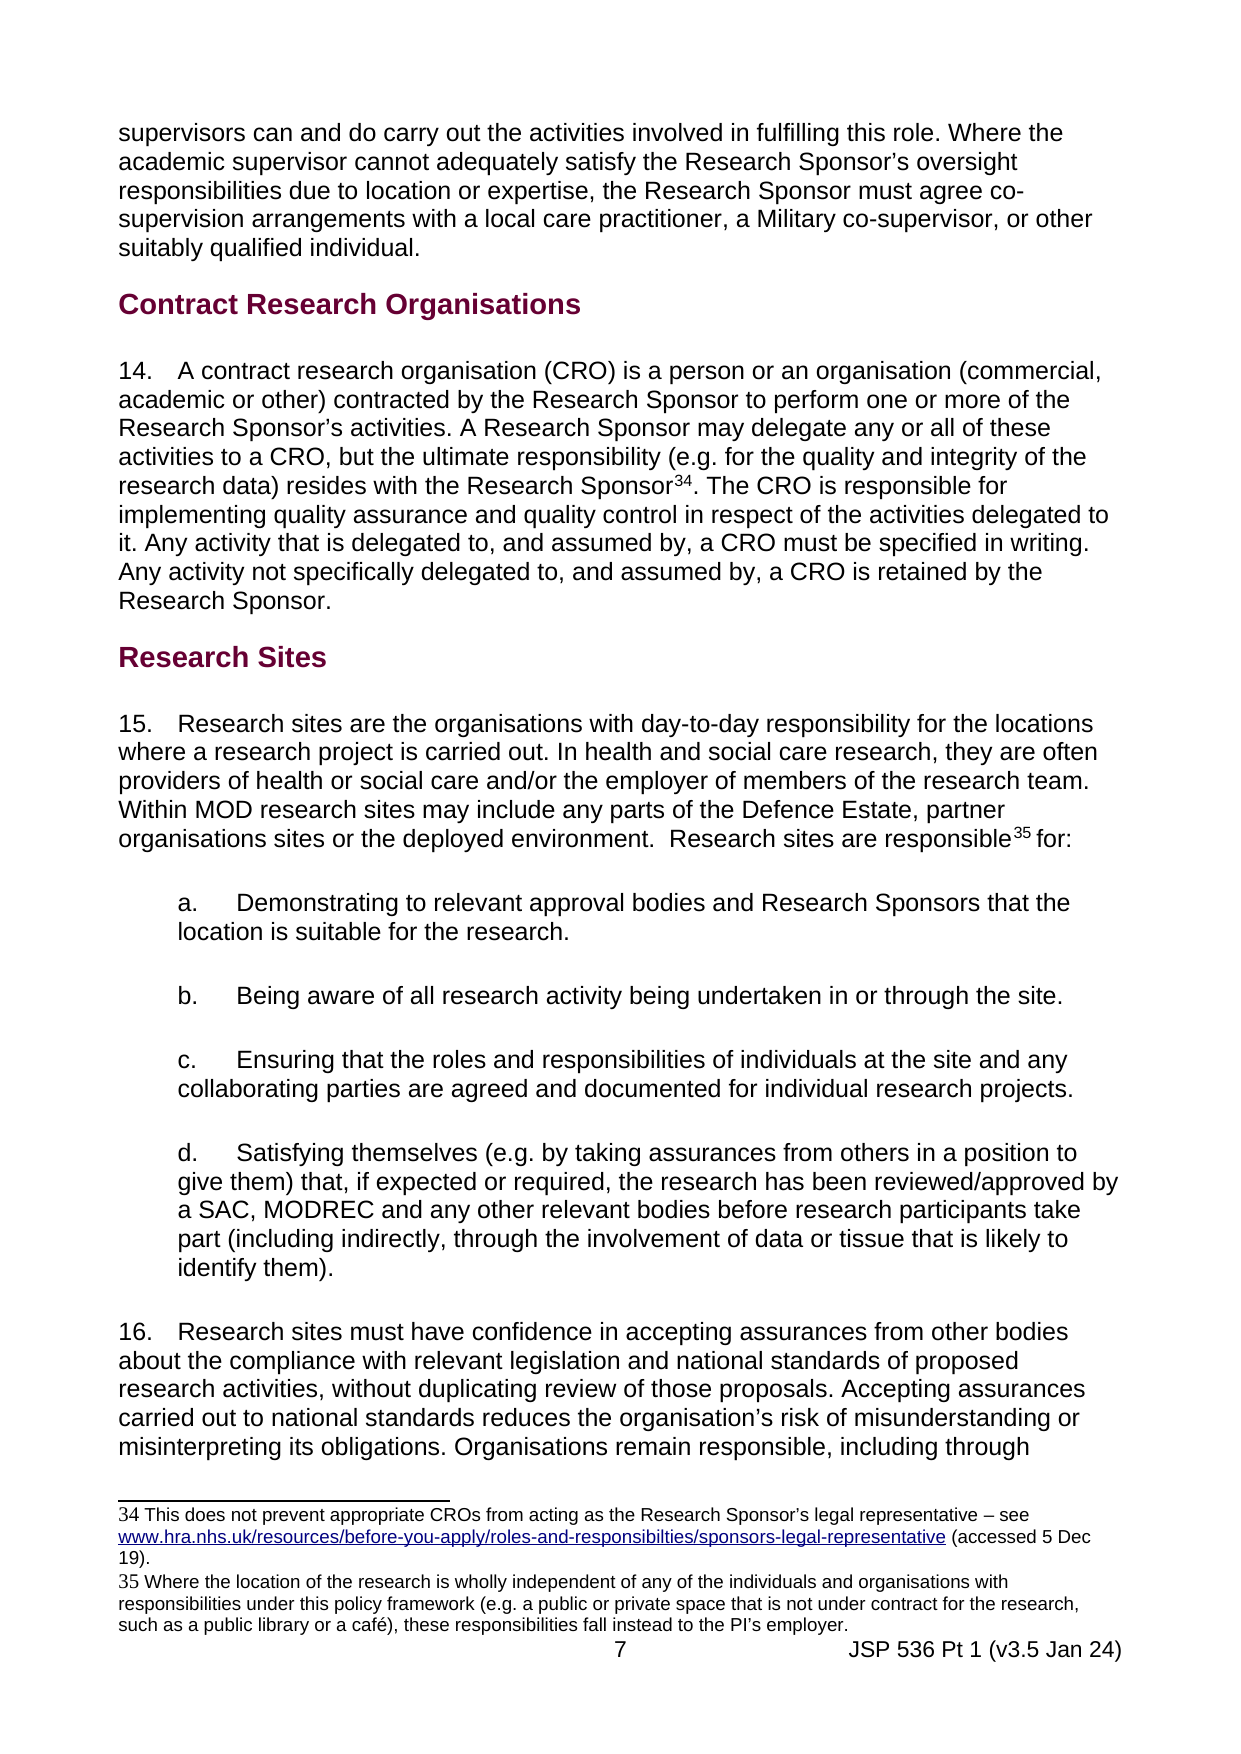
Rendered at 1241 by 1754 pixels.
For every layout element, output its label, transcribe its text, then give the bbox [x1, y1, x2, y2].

text 14. A contract research organisation (CRO) is a person or an organisation (commercial, academic or other) contracted by the Research Sponsor to perform one or more of the Research Sponsor’s activities. A Research Sponsor may delegate any or all of these activities to a CRO, but the ultimate responsibility (e.g. for the quality and integrity of the research data) resides with the Research Sponsor. The CRO is responsible for implementing quality assurance and quality control in respect of the activities delegated to it. Any activity that is delegated to, and assumed by, a CRO must be specified in writing. Any activity not specifically delegated to, and assumed by, a CRO is retained by the Research Sponsor. [118, 356, 1122, 614]
text c. Ensuring that the roles and responsibilities of individuals at the site and any collaborating parties are agreed and documented for individual research projects. [177, 1045, 1122, 1102]
text d. Satisfying themselves (e.g. by taking assurances from others in a position to give them) that, if expected or required, the research has been reviewed/approved by a SAC, MODREC and any other relevant bodies before research participants take part (including indirectly, through the involvement of data or tissue that is likely to identify them). [177, 1138, 1122, 1281]
text supervisors can and do carry out the activities involved in fulfilling this role. Where the academic supervisor cannot adequately satisfy the Research Sponsor’s oversight responsibilities due to location or expertise, the Research Sponsor must agree co-supervision arrangements with a local care practitioner, a Military co-supervisor, or other suitably qualified individual. [118, 118, 1122, 262]
text This does not prevent appropriate CROs from acting as the Research Sponsor’s legal representative – see www.hra.nhs.uk/resources/before-you-apply/roles-and-responsibilties/sponsors-legal-representative (accessed 5 Dec 19). [118, 1501, 1122, 1569]
text a. Demonstrating to relevant approval bodies and Research Sponsors that the location is suitable for the research. [177, 888, 1122, 945]
text 15. Research sites are the organisations with day-to-day responsibility for the locations where a research project is carried out. In health and social care research, they are often providers of health or social care and/or the employer of members of the research team. Within MOD research sites may include any parts of the Defence Estate, partner organisations sites or the deployed environment. Research sites are responsible for: [118, 708, 1122, 852]
text 16. Research sites must have confidence in accepting assurances from other bodies about the compliance with relevant legislation and national standards of proposed research activities, without duplicating review of those proposals. Accepting assurances carried out to national standards reduces the organisation’s risk of misunderstanding or misinterpreting its obligations. Organisations remain responsible, including through [118, 1317, 1122, 1461]
text Where the location of the research is wholly independent of any of the individuals and organisations with responsibilities under this policy framework (e.g. a public or private space that is not under contract for the research, such as a public library or a café), these responsibilities fall instead to the PI’s employer. [118, 1569, 1122, 1636]
subtitle Contract Research Organisations [118, 287, 1122, 320]
subtitle Research Sites [118, 639, 1122, 673]
text b. Being aware of all research activity being undertaken in or through the site. [177, 981, 1122, 1009]
